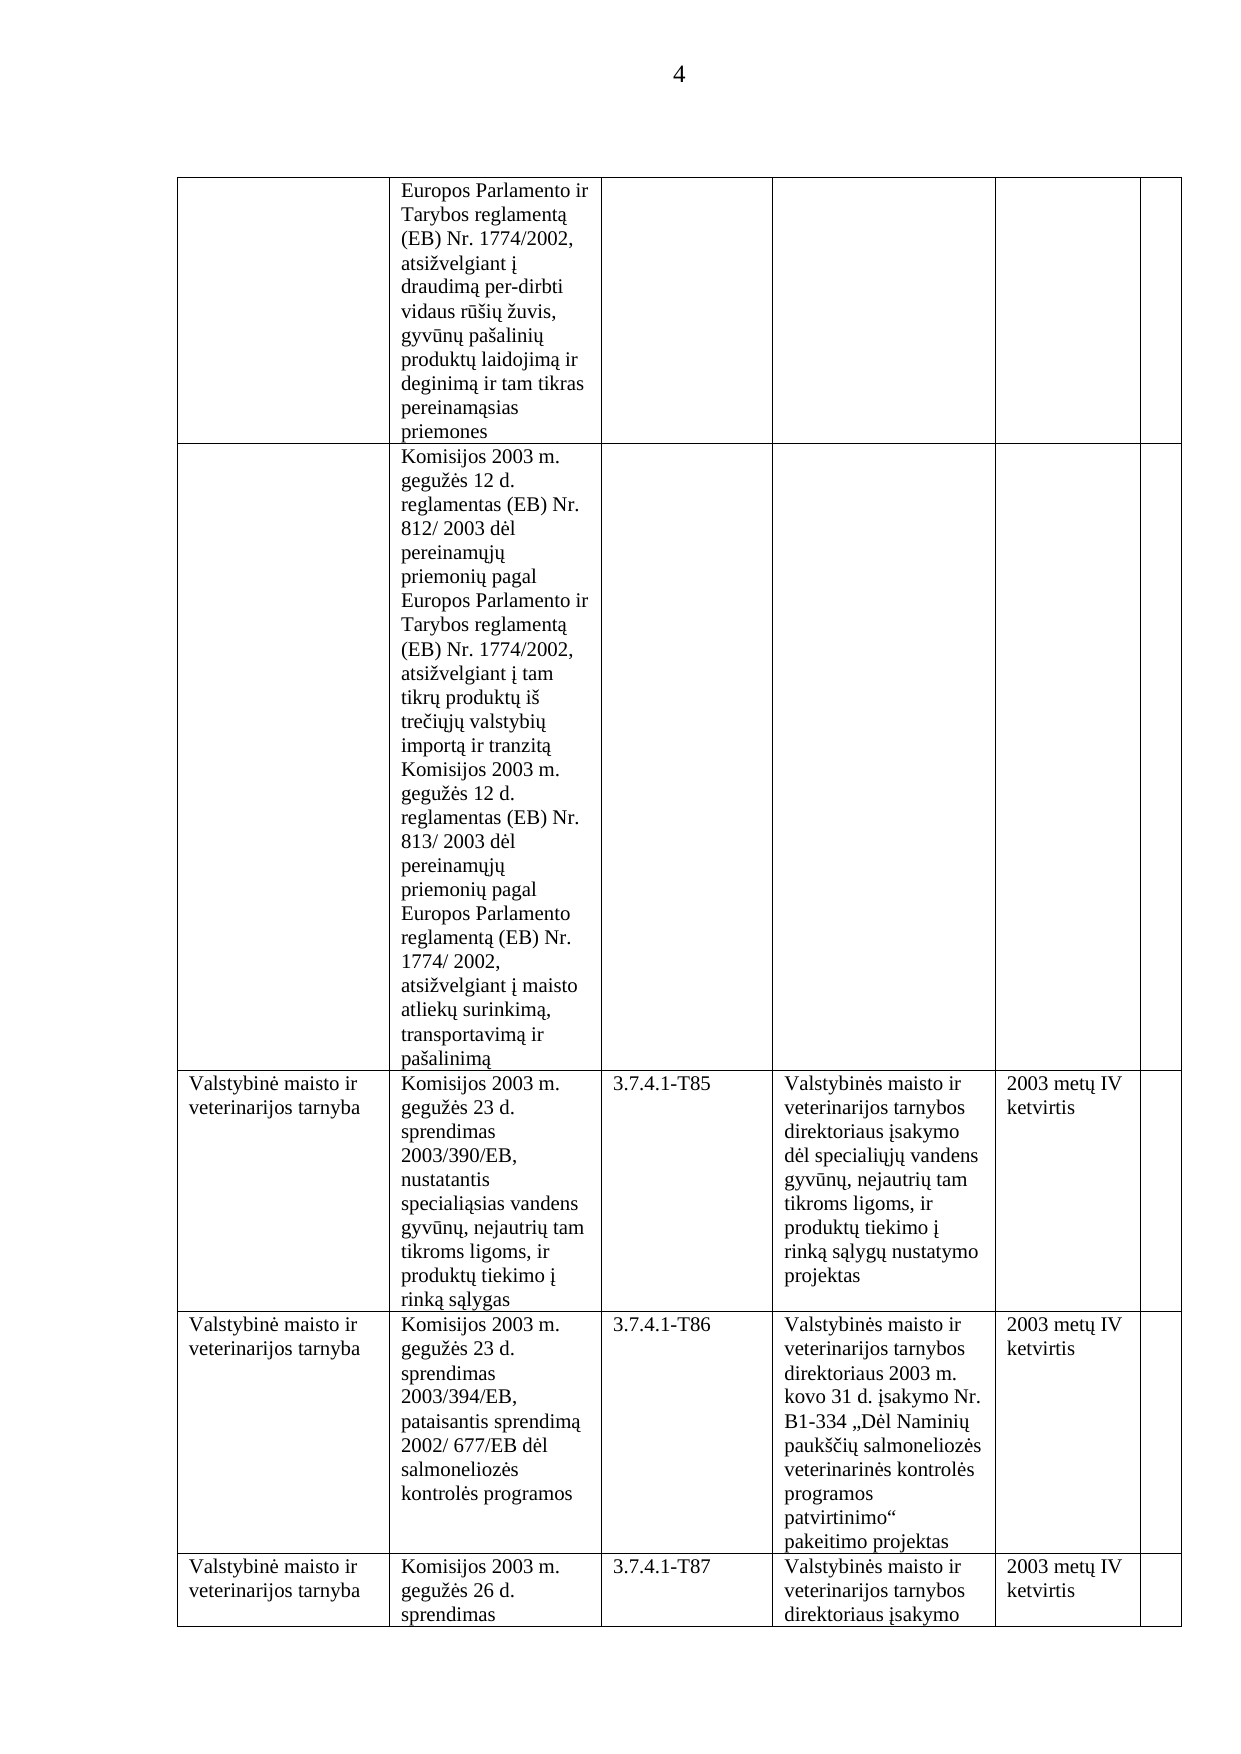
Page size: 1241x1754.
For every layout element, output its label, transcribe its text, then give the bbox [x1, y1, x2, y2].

table_cell [1141, 1554, 1181, 1626]
table_cell [773, 178, 995, 443]
table_cell 2003 metų IV ketvirtis [996, 1554, 1140, 1626]
table_cell [178, 178, 389, 443]
table_cell Komisijos 2003 m. gegužės 23 d. sprendimas 2003/390/EB, nustatantis specialiąsias vandens gyvūnų, nejautrių tam tikroms ligoms, ir produktų tiekimo į rinką sąlygas [390, 1071, 601, 1311]
table_cell Komisijos 2003 m. gegužės 12 d. reglamentas (EB) Nr. 812/ 2003 dėl pereinamųjų priemonių pagal Europos Parlamento ir Tarybos reglamentą (EB) Nr. 1774/2002, atsižvelgiant į tam tikrų produktų iš trečiųjų valstybių importą ir tranzitą Komisijos 2003 m. gegužės 12 d. reglamentas (EB) Nr. 813/ 2003 dėl pereinamųjų priemonių pagal Europos Parlamento reglamentą (EB) Nr. 1774/ 2002, atsižvelgiant į maisto atliekų surinkimą, transportavimą ir pašalinimą [390, 444, 601, 1069]
table_cell Valstybinės maisto ir veterinarijos tarnybos direktoriaus įsakymo [773, 1554, 995, 1626]
table_cell Komisijos 2003 m. gegužės 26 d. sprendimas [390, 1554, 601, 1626]
table_cell [178, 444, 389, 1069]
table_cell [773, 444, 995, 1069]
table_cell [996, 178, 1140, 443]
table_cell [602, 444, 772, 1069]
table_cell Valstybinė maisto ir veterinarijos tarnyba [178, 1312, 389, 1553]
table_cell 3.7.4.1-T87 [602, 1554, 772, 1626]
table_cell 2003 metų IV ketvirtis [996, 1312, 1140, 1553]
table_cell 2003 metų IV ketvirtis [996, 1071, 1140, 1311]
table_cell [1141, 178, 1181, 443]
table_cell 3.7.4.1-T85 [602, 1071, 772, 1311]
table_cell Valstybinė maisto ir veterinarijos tarnyba [178, 1071, 389, 1311]
table_cell [1141, 1071, 1181, 1311]
table_cell [996, 444, 1140, 1069]
table_cell [1141, 1312, 1181, 1553]
table_cell Valstybinė maisto ir veterinarijos tarnyba [178, 1554, 389, 1626]
table_cell Valstybinės maisto ir veterinarijos tarnybos direktoriaus 2003 m. kovo 31 d. įsakymo Nr. B1-334 „Dėl Naminių paukščių salmoneliozės veterinarinės kontrolės programos patvirtinimo“ pakeitimo projektas [773, 1312, 995, 1553]
table_cell [602, 178, 772, 443]
table_cell Komisijos 2003 m. gegužės 23 d. sprendimas 2003/394/EB, pataisantis sprendimą 2002/ 677/EB dėl salmoneliozės kontrolės programos [390, 1312, 601, 1553]
table_cell 3.7.4.1-T86 [602, 1312, 772, 1553]
table_cell Europos Parlamento ir Tarybos reglamentą (EB) Nr. 1774/2002, atsižvelgiant į draudimą per-dirbti vidaus rūšių žuvis, gyvūnų pašalinių produktų laidojimą ir deginimą ir tam tikras pereinamąsias priemones [390, 178, 601, 443]
table_cell [1141, 444, 1181, 1069]
table_cell Valstybinės maisto ir veterinarijos tarnybos direktoriaus įsakymo dėl specialiųjų vandens gyvūnų, nejautrių tam tikroms ligoms, ir produktų tiekimo į rinką sąlygų nustatymo projektas [773, 1071, 995, 1311]
